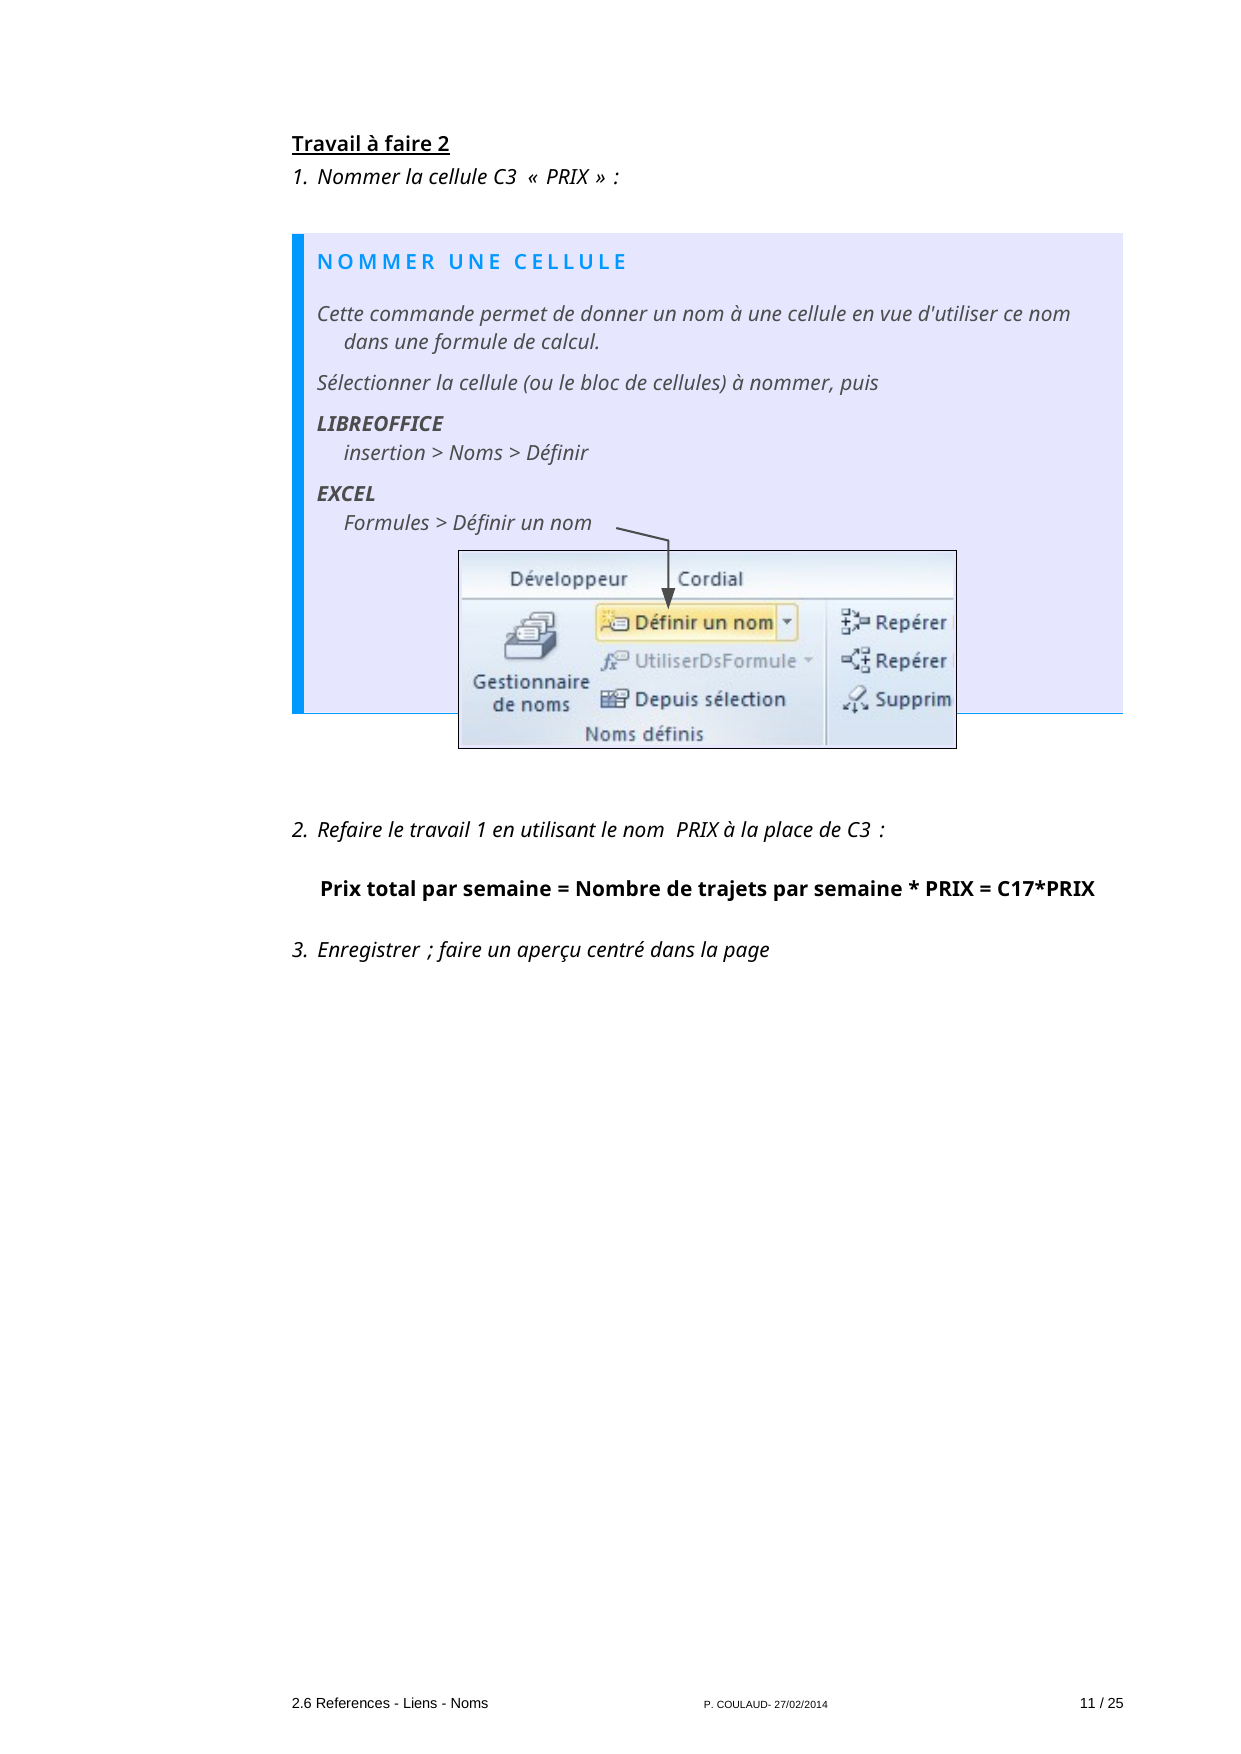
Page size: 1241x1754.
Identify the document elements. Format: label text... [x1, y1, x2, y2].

text Prix total par semaine = Nombre de trajets par semaine * PRIX = C17*PRIX [292, 874, 1123, 931]
subtitle NOMMER UNE CELLULE [304, 235, 1123, 286]
text EXCEL Formules > Définir un nom [304, 466, 1123, 536]
text Cette commande permet de donner un nom à une cellule en vue d'utiliser ce nom dans une formule de calcul. [304, 287, 1123, 356]
list Enregistrer ; faire un aperçu centré dans la page [292, 935, 1123, 964]
subtitle Travail à faire 2 [292, 129, 1123, 158]
list Nommer la cellule C3 « PRIX » : [292, 162, 1123, 190]
picture [461, 553, 954, 745]
text LIBREOFFICE insertion > Noms > Définir [304, 397, 1123, 466]
list Refaire le travail 1 en utilisant le nom PRIX à la place de C3 : [292, 815, 1123, 843]
text Sélectionner la cellule (ou le bloc de cellules) à nommer, puis [304, 356, 1123, 397]
